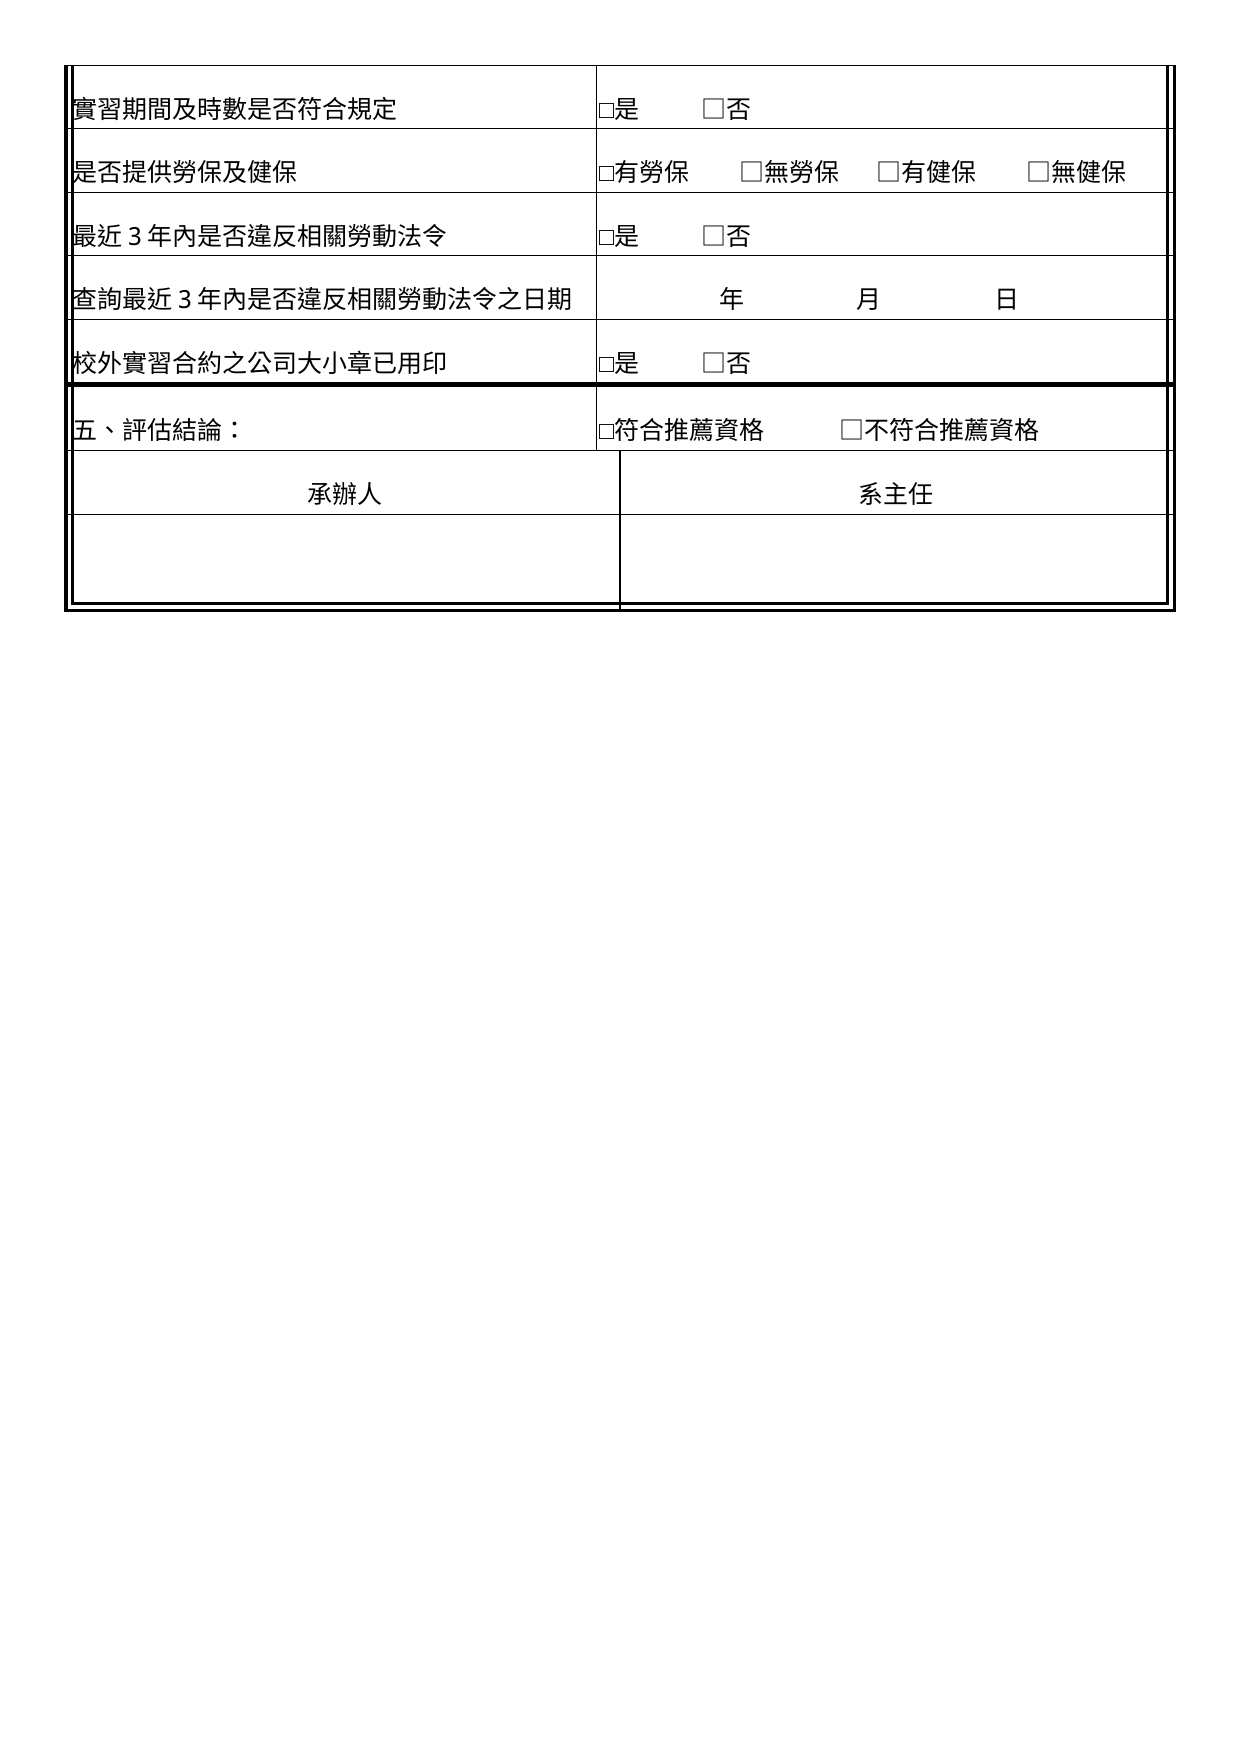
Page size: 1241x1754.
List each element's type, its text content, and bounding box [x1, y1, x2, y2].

table_cell 年 月 日 [597, 256, 1166, 319]
table_cell □有勞保 □無勞保 □有健保 □無健保 [597, 129, 1166, 192]
table_cell 校外實習合約之公司大小章已用印 [74, 320, 596, 382]
table_cell □是 □否 [597, 66, 1166, 128]
table_cell 是否提供勞保及健保 [74, 129, 596, 192]
table_cell [621, 515, 1166, 602]
table_cell □符合推薦資格 □不符合推薦資格 [597, 387, 1166, 450]
table_cell 系主任 [621, 451, 1166, 514]
table_cell [74, 515, 619, 602]
table_cell □是 □否 [597, 193, 1166, 255]
table_cell 最近3年內是否違反相關勞動法令 [74, 193, 596, 255]
table_cell 查詢最近3年內是否違反相關勞動法令之日期 [74, 256, 596, 319]
table_cell □是 □否 [597, 320, 1166, 382]
table_cell 承辦人 [74, 451, 619, 514]
table_cell 五、評估結論： [74, 387, 596, 450]
table_cell 實習期間及時數是否符合規定 [74, 66, 596, 128]
